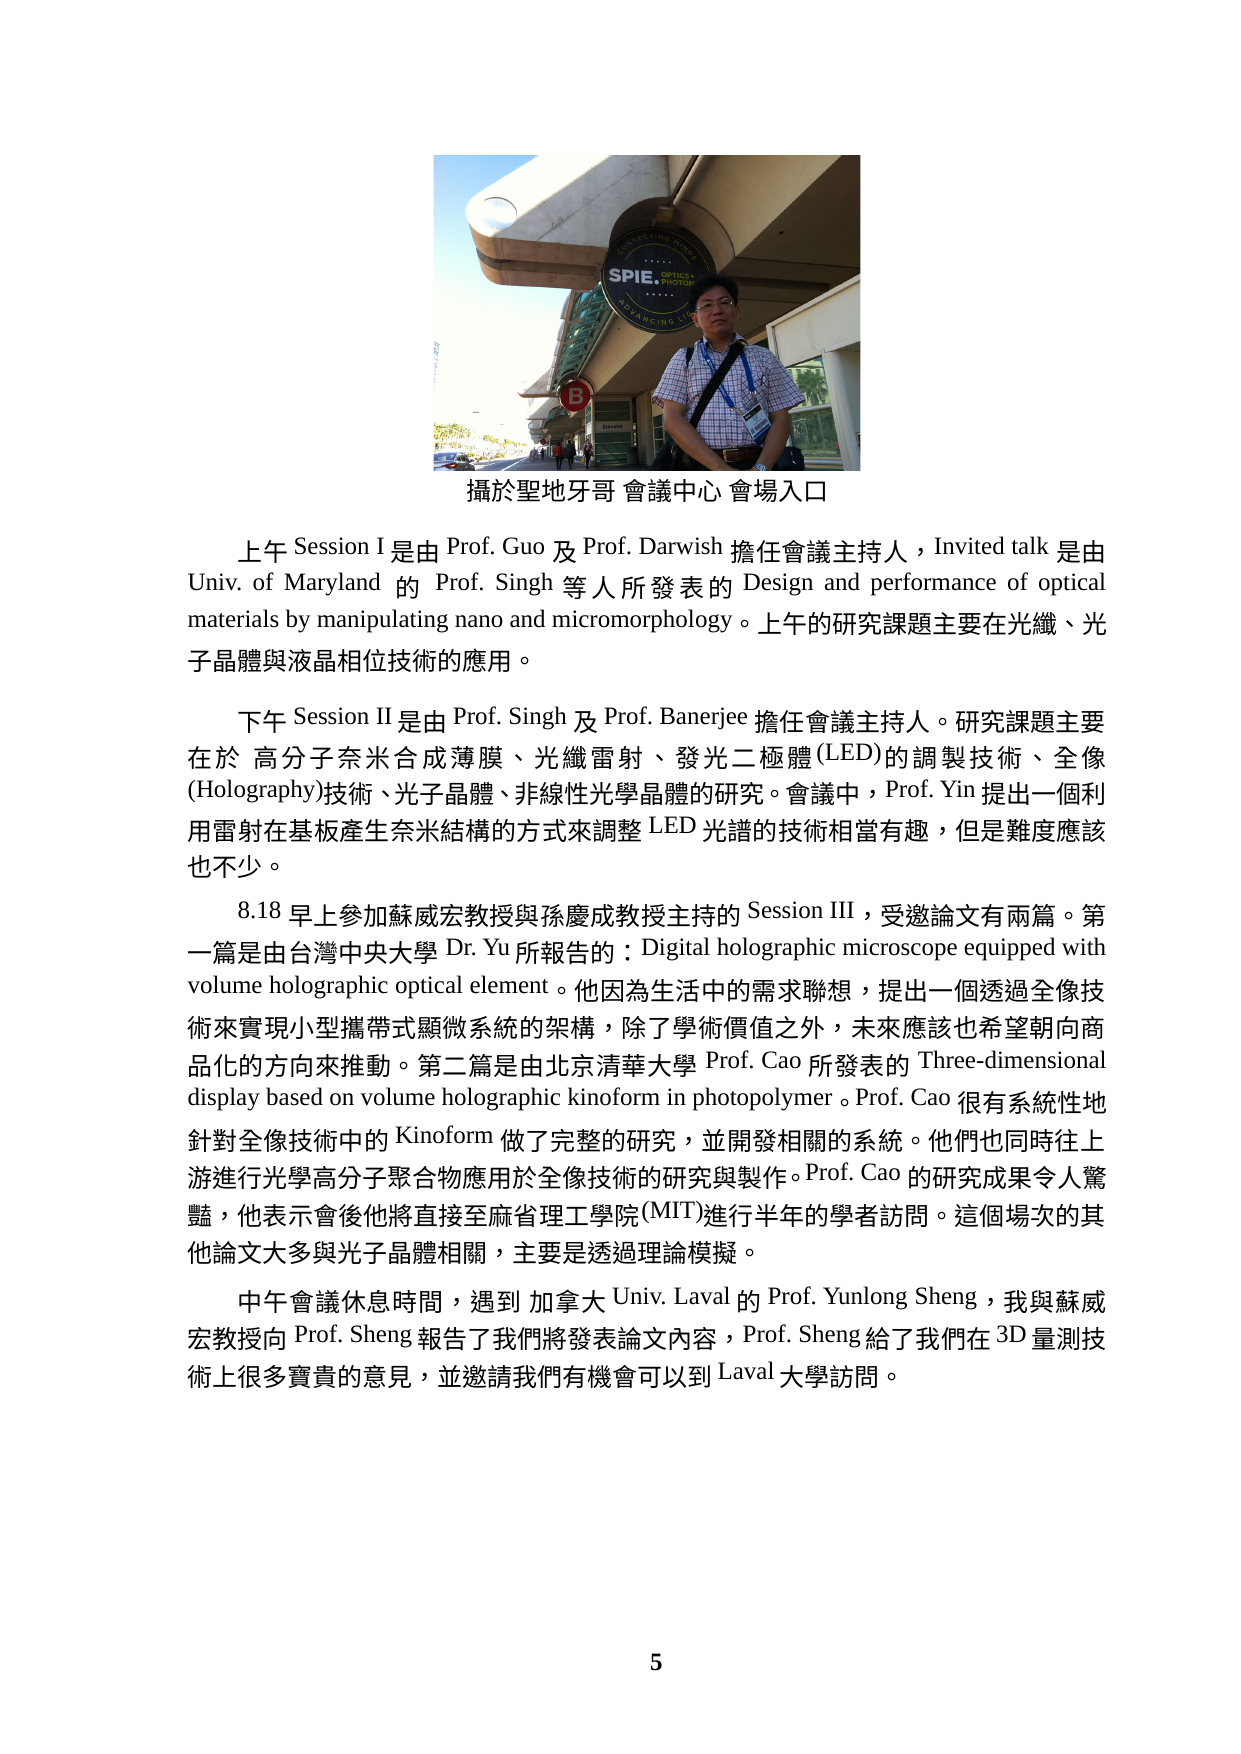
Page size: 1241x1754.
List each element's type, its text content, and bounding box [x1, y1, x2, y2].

subtitle 中午會議休息時間，遇到 加拿大Univ. Laval的Prof. Yunlong Sheng，我與蘇威宏教授向 Prof. Sheng報告了我們將發表論文內容，Prof. Sheng給了我們在3D量測技術上很多寶貴的意見，並邀請我們有機會可以到Laval大學訪問。 [187, 1282, 1107, 1395]
subtitle 攝於聖地牙哥 會議中心 會場入口 [187, 155, 1107, 507]
subtitle 8.18 早上參加蘇威宏教授與孫慶成教授主持的Session III，受邀論文有兩篇。第一篇是由台灣中央大學 Dr. Yu所報告的：Digital holographic microscope equipped with volume holographic optical element。他因為生活中的需求聯想，提出一個透過全像技術來實現小型攜帶式顯微系統的架構，除了學術價值之外，未來應該也希望朝向商品化的方向來推動。第二篇是由北京清華大學 Prof. Cao 所發表的 Three-dimensional display based on volume holographic kinoform in photopolymer。Prof. Cao 很有系統性地針對全像技術中的Kinoform 做了完整的研究，並開發相關的系統。他們也同時往上游進行光學高分子聚合物應用於全像技術的研究與製作。Prof. Cao 的研究成果令人驚豔，他表示會後他將直接至麻省理工學院(MIT)進行半年的學者訪問。這個場次的其他論文大多與光子晶體相關，主要是透過理論模擬。 [187, 896, 1107, 1271]
picture [433, 155, 861, 471]
subtitle 上午Session I是由Prof. Guo 及Prof. Darwish 擔任會議主持人，Invited talk 是由Univ. of Maryland 的 Prof. Singh等人所發表的Design and performance of optical materials by manipulating nano and micromorphology。上午的研究課題主要在光纖、光子晶體與液晶相位技術的應用。 [187, 532, 1107, 677]
subtitle 下午Session II是由Prof. Singh 及Prof. Banerjee 擔任會議主持人。研究課題主要在於 高分子奈米合成薄膜、光纖雷射、發光二極體(LED)的調製技術、全像(Holography)技術、光子晶體、非線性光學晶體的研究。會議中，Prof. Yin 提出一個利用雷射在基板產生奈米結構的方式來調整LED光譜的技術相當有趣，但是難度應該也不少。 [187, 702, 1107, 883]
